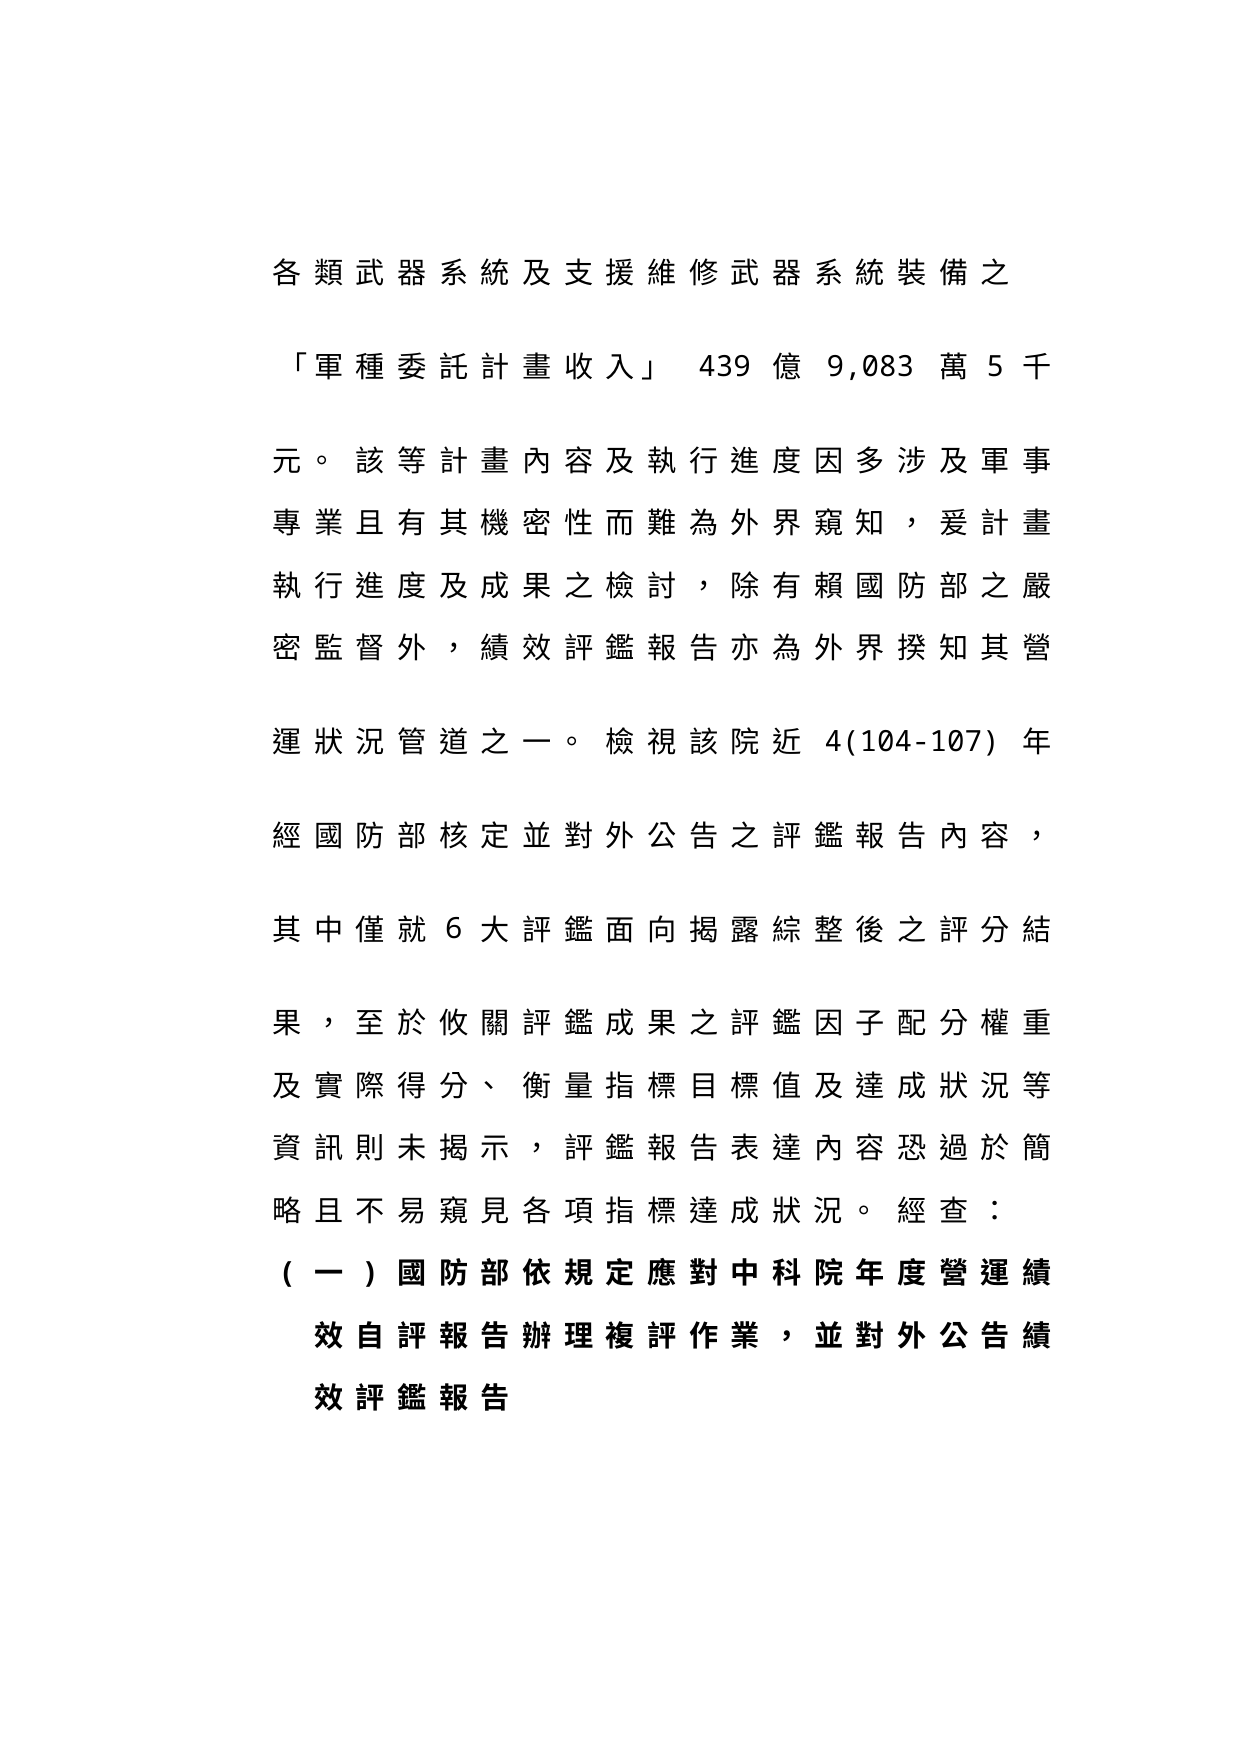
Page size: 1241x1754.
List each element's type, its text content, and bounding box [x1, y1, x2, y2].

text (一)國防部依規定應對中科院年度營運績效自評報告辦理複評作業，並對外公告績效評鑑報告 [242, 1229, 1058, 1417]
text 各類武器系統及支援維修武器系統裝備之「軍種委託計畫收入」439億9,083萬5千元。該等計畫內容及執行進度因多涉及軍事專業且有其機密性而難為外界窺知，爰計畫執行進度及成果之檢討，除有賴國防部之嚴密監督外，績效評鑑報告亦為外界揆知其營運狀況管道之一。檢視該院近4(104-107)年經國防部核定並對外公告之評鑑報告內容，其中僅就6大評鑑面向揭露綜整後之評分結果，至於攸關評鑑成果之評鑑因子配分權重及實際得分、衡量指標目標值及達成狀況等資訊則未揭示，評鑑報告表達內容恐過於簡略且不易窺見各項指標達成狀況。經查： [242, 229, 1058, 1229]
